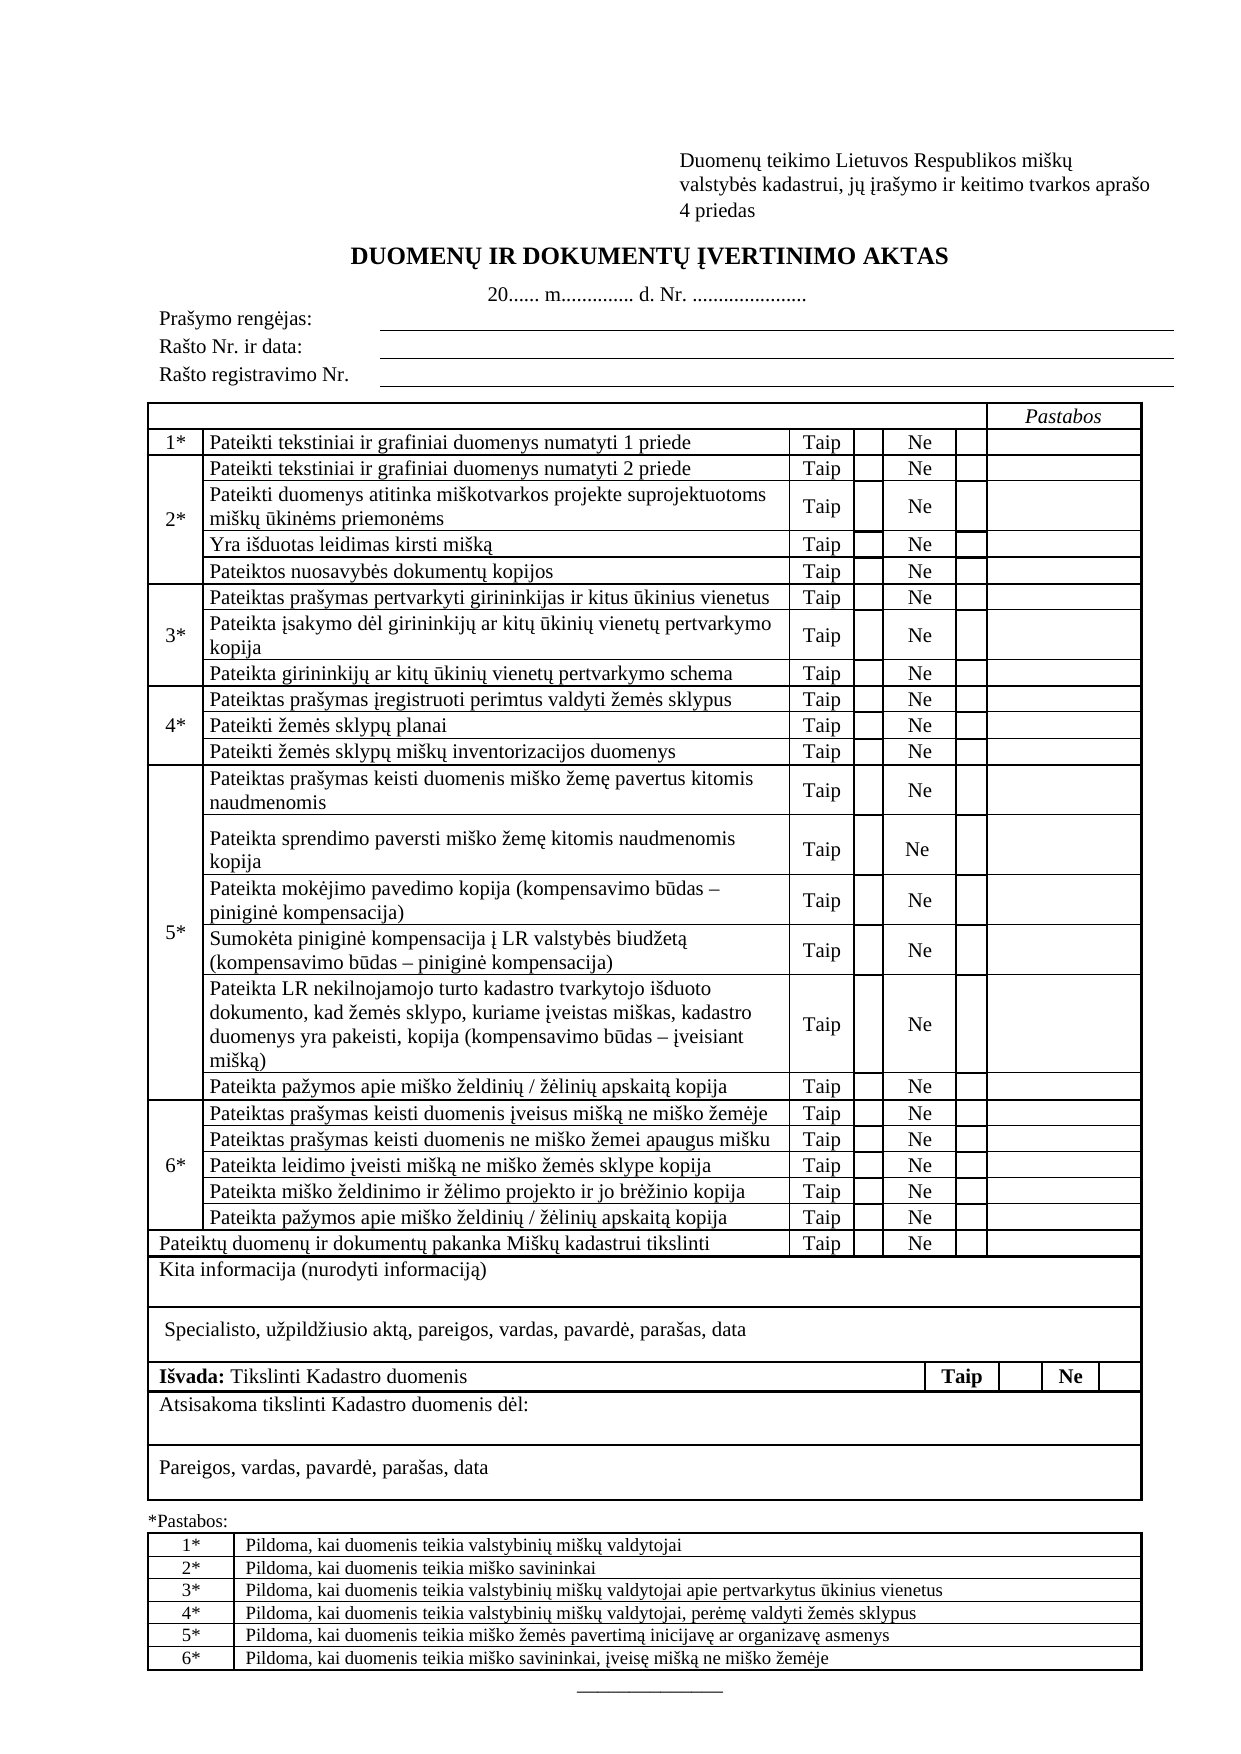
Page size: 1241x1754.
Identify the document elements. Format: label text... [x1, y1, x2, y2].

table_cell Ne [884, 766, 955, 814]
table_cell Ne [884, 925, 955, 974]
table_cell Taip [790, 815, 853, 873]
table_cell [957, 1205, 986, 1229]
table_cell [855, 976, 882, 1072]
table_cell [855, 816, 882, 873]
table_cell Taip [790, 1126, 853, 1151]
table_cell [957, 687, 986, 711]
table_cell [988, 925, 1140, 974]
table_cell Ne [884, 558, 955, 583]
table_cell [957, 1127, 986, 1151]
table_cell [1000, 1363, 1041, 1390]
table_cell Ne [884, 815, 955, 873]
table_cell [988, 610, 1140, 659]
table_cell 6* [149, 1101, 202, 1229]
table_cell [988, 975, 1140, 1072]
table_cell [988, 660, 1140, 685]
table_cell Išvada: Tikslinti Kadastro duomenis [149, 1363, 924, 1390]
table_cell [855, 1101, 882, 1124]
table_cell Ne [884, 430, 955, 454]
table_cell Taip [790, 1152, 853, 1177]
table_cell Pateikti žemės sklypų miškų inventorizacijos duomenys [204, 739, 789, 763]
table_cell [957, 766, 986, 814]
table_cell [988, 1204, 1140, 1229]
table_cell Taip [790, 558, 853, 583]
table_cell [855, 1179, 882, 1203]
table_cell Pateikta pažymos apie miško želdinių / žėlinių apskaitą kopija [204, 1073, 789, 1098]
table_cell 2* [149, 1557, 233, 1578]
table_cell Pildoma, kai duomenis teikia miško savininkai, įveisę mišką ne miško žemėje [235, 1647, 1140, 1668]
table_cell [957, 1074, 986, 1098]
table_cell Pateikti žemės sklypų planai [204, 712, 789, 737]
table_cell Pateikti duomenys atitinka miškotvarkos projekte suprojektuotoms miškų ūkinėms priemonėms [204, 481, 789, 530]
table_cell Pateikta mokėjimo pavedimo kopija (kompensavimo būdas – piniginė kompensacija) [204, 875, 789, 924]
table_cell [988, 875, 1140, 924]
table_cell Taip [790, 610, 853, 659]
table_cell [988, 1126, 1140, 1151]
table_cell Taip [790, 712, 853, 737]
text DUOMENŲ IR DOKUMENTŲ ĮVERTINIMO AKTAS [148, 241, 1152, 270]
table_cell [855, 713, 882, 737]
table_cell Pildoma, kai duomenis teikia valstybinių miškų valdytojai, perėmę valdyti žemės sklypus [235, 1602, 1140, 1623]
table_cell [957, 430, 986, 454]
table_header 1* [149, 1534, 233, 1556]
table_cell [988, 531, 1140, 556]
table_cell [988, 558, 1140, 583]
table_cell Taip [790, 585, 853, 609]
table_cell Ne [884, 875, 955, 924]
table_cell Pateikta girininkijų ar kitų ūkinių vienetų pertvarkymo schema [204, 660, 789, 685]
table_cell Pildoma, kai duomenis teikia miško savininkai [235, 1557, 1140, 1578]
table_cell Taip [790, 456, 853, 480]
table_cell [855, 559, 882, 583]
table_cell [380, 331, 1174, 358]
table_cell Taip [790, 875, 853, 924]
table_cell Pildoma, kai duomenis teikia valstybinių miškų valdytojai apie pertvarkytus ūkinius vienetus [235, 1579, 1140, 1601]
table_cell [957, 611, 986, 659]
table_cell [957, 661, 986, 685]
table_cell [988, 1073, 1140, 1098]
table_cell [988, 687, 1140, 711]
table_cell [957, 1231, 986, 1255]
table_cell [855, 611, 882, 659]
table_cell [855, 482, 882, 530]
table_cell Ne [884, 660, 955, 685]
table_cell Specialisto, užpildžiusio aktą, pareigos, vardas, pavardė, parašas, data [149, 1308, 1140, 1361]
table_cell [957, 585, 986, 609]
table_cell [957, 976, 986, 1072]
table_cell Ne [884, 1073, 955, 1098]
table_cell Taip [790, 531, 853, 556]
table_cell Pateikta miško želdinimo ir žėlimo projekto ir jo brėžinio kopija [204, 1178, 789, 1203]
table_cell [855, 533, 882, 556]
table_cell 5* [149, 766, 202, 1098]
table_cell Taip [790, 660, 853, 685]
table_header [149, 404, 986, 428]
table_cell Pateiktas prašymas keisti duomenis įveisus mišką ne miško žemėje [204, 1101, 789, 1124]
table_cell 6* [149, 1647, 233, 1668]
table_cell [957, 1153, 986, 1177]
table_header Pastabos [988, 404, 1140, 428]
table_cell Ne [884, 456, 955, 480]
table_cell Pateikta leidimo įveisti mišką ne miško žemės sklype kopija [204, 1152, 789, 1177]
table_cell 2* [149, 456, 202, 583]
table_cell Taip [790, 1101, 853, 1124]
table_cell Taip [790, 1204, 853, 1229]
table_cell Taip [790, 430, 853, 454]
table_cell Pateiktos nuosavybės dokumentų kopijos [204, 558, 789, 583]
table_cell [988, 456, 1140, 480]
table_cell Ne [884, 1231, 955, 1255]
table_cell Pateikta įsakymo dėl girininkijų ar kitų ūkinių vienetų pertvarkymo kopija [204, 610, 789, 659]
text *Pastabos: [148, 1510, 1152, 1532]
table_cell Pareigos, vardas, pavardė, parašas, data [149, 1446, 1140, 1499]
table_cell Pateikti tekstiniai ir grafiniai duomenys numatyti 2 priede [204, 456, 789, 480]
table_cell Atsisakoma tikslinti Kadastro duomenis dėl: [149, 1393, 1140, 1443]
table_cell [988, 815, 1140, 873]
table_cell Sumokėta piniginė kompensacija į LR valstybės biudžetą (kompensavimo būdas – piniginė kompensacija) [204, 925, 789, 974]
table_cell [957, 1101, 986, 1124]
table_cell [988, 481, 1140, 530]
table_cell Taip [790, 481, 853, 530]
table_cell Ne [1043, 1363, 1098, 1390]
table_cell Ne [884, 481, 955, 530]
table_cell Ne [884, 975, 955, 1072]
table_cell Ne [884, 1178, 955, 1203]
table_cell [855, 766, 882, 814]
table_cell Ne [884, 531, 955, 556]
table_cell [957, 876, 986, 924]
table_cell [957, 533, 986, 556]
text valstybės kadastrui, jų įrašymo ir keitimo tvarkos aprašo [679, 172, 1152, 196]
table_cell Taip [790, 925, 853, 974]
table_cell Rašto registravimo Nr. [148, 358, 380, 386]
table_cell [855, 1205, 882, 1229]
table_cell Pateiktas prašymas keisti duomenis ne miško žemei apaugus mišku [204, 1126, 789, 1151]
table_cell [957, 713, 986, 737]
table_cell [957, 926, 986, 974]
table_cell [988, 430, 1140, 454]
table_cell [855, 876, 882, 924]
table_cell Pateikta sprendimo paversti miško žemę kitomis naudmenomis kopija [204, 815, 789, 873]
table_cell Taip [790, 975, 853, 1072]
table_cell [855, 1231, 882, 1255]
table_cell Ne [884, 1152, 955, 1177]
table_cell [988, 1101, 1140, 1124]
table_cell Yra išduotas leidimas kirsti mišką [204, 531, 789, 556]
table_cell Pateiktų duomenų ir dokumentų pakanka Miškų kadastrui tikslinti [149, 1231, 789, 1255]
table_cell [957, 482, 986, 530]
table_cell [380, 359, 1174, 386]
table_cell 3* [149, 1579, 233, 1601]
table_cell [957, 816, 986, 873]
table_cell Ne [884, 739, 955, 763]
table_cell Ne [884, 712, 955, 737]
table_cell Ne [884, 1101, 955, 1124]
table_header Pildoma, kai duomenis teikia valstybinių miškų valdytojai [235, 1534, 1140, 1556]
table_cell [855, 1127, 882, 1151]
table_cell Kita informacija (nurodyti informaciją) [149, 1258, 1140, 1306]
table_cell 4* [149, 687, 202, 763]
table_cell [988, 766, 1140, 814]
table_cell Pateiktas prašymas pertvarkyti girininkijas ir kitus ūkinius vienetus [204, 585, 789, 609]
table_cell Pateikta LR nekilnojamojo turto kadastro tvarkytojo išduoto dokumento, kad žemės sklypo, kuriame įveistas miškas, kadastro duomenys yra pakeisti, kopija (kompensavimo būdas – įveisiant mišką) [204, 975, 789, 1072]
table_cell [855, 585, 882, 609]
table_cell [1100, 1363, 1140, 1390]
table_cell Taip [790, 1231, 853, 1255]
text ______________ [148, 1671, 1152, 1695]
table_cell [855, 1074, 882, 1098]
table_cell [855, 926, 882, 974]
table_cell Rašto Nr. ir data: [148, 330, 380, 358]
table_cell Ne [884, 1204, 955, 1229]
table_cell [957, 456, 986, 480]
table_cell Pateiktas prašymas įregistruoti perimtus valdyti žemės sklypus [204, 687, 789, 711]
table_cell Taip [926, 1363, 998, 1390]
table_cell Ne [884, 585, 955, 609]
table_cell [855, 740, 882, 763]
table_cell Ne [884, 687, 955, 711]
table_cell [957, 1179, 986, 1203]
table_cell Pateiktas prašymas keisti duomenis miško žemę pavertus kitomis naudmenomis [204, 766, 789, 814]
table_cell 5* [149, 1624, 233, 1646]
table_cell [988, 712, 1140, 737]
table_cell Pateikta pažymos apie miško želdinių / žėlinių apskaitą kopija [204, 1204, 789, 1229]
table_cell [957, 559, 986, 583]
table_cell Ne [884, 1126, 955, 1151]
table_cell Taip [790, 739, 853, 763]
table_cell [855, 1153, 882, 1177]
table_cell [855, 456, 882, 480]
table_cell [988, 1178, 1140, 1203]
text 20...... m.............. d. Nr. ...................... [148, 282, 1152, 306]
table_cell Taip [790, 766, 853, 814]
table_cell Taip [790, 1178, 853, 1203]
table_cell Pateikti tekstiniai ir grafiniai duomenys numatyti 1 priede [204, 430, 789, 454]
table_cell [988, 1152, 1140, 1177]
table_cell [855, 430, 882, 454]
table_cell Pildoma, kai duomenis teikia miško žemės pavertimą inicijavę ar organizavę asmenys [235, 1624, 1140, 1646]
table_cell Taip [790, 1073, 853, 1098]
table_cell 1* [149, 430, 202, 454]
table_header Prašymo rengėjas: [148, 306, 380, 330]
text 4 priedas [679, 196, 1152, 222]
table_cell [855, 661, 882, 685]
table_cell 3* [149, 585, 202, 685]
text Duomenų teikimo Lietuvos Respublikos miškų [679, 148, 1152, 172]
table_cell [988, 739, 1140, 763]
table_cell Taip [790, 687, 853, 711]
table_cell [957, 740, 986, 763]
table_cell 4* [149, 1602, 233, 1623]
table_header [380, 306, 1174, 330]
table_cell [855, 687, 882, 711]
table_cell [988, 585, 1140, 609]
table_cell [988, 1231, 1140, 1255]
table_cell Ne [884, 610, 955, 659]
